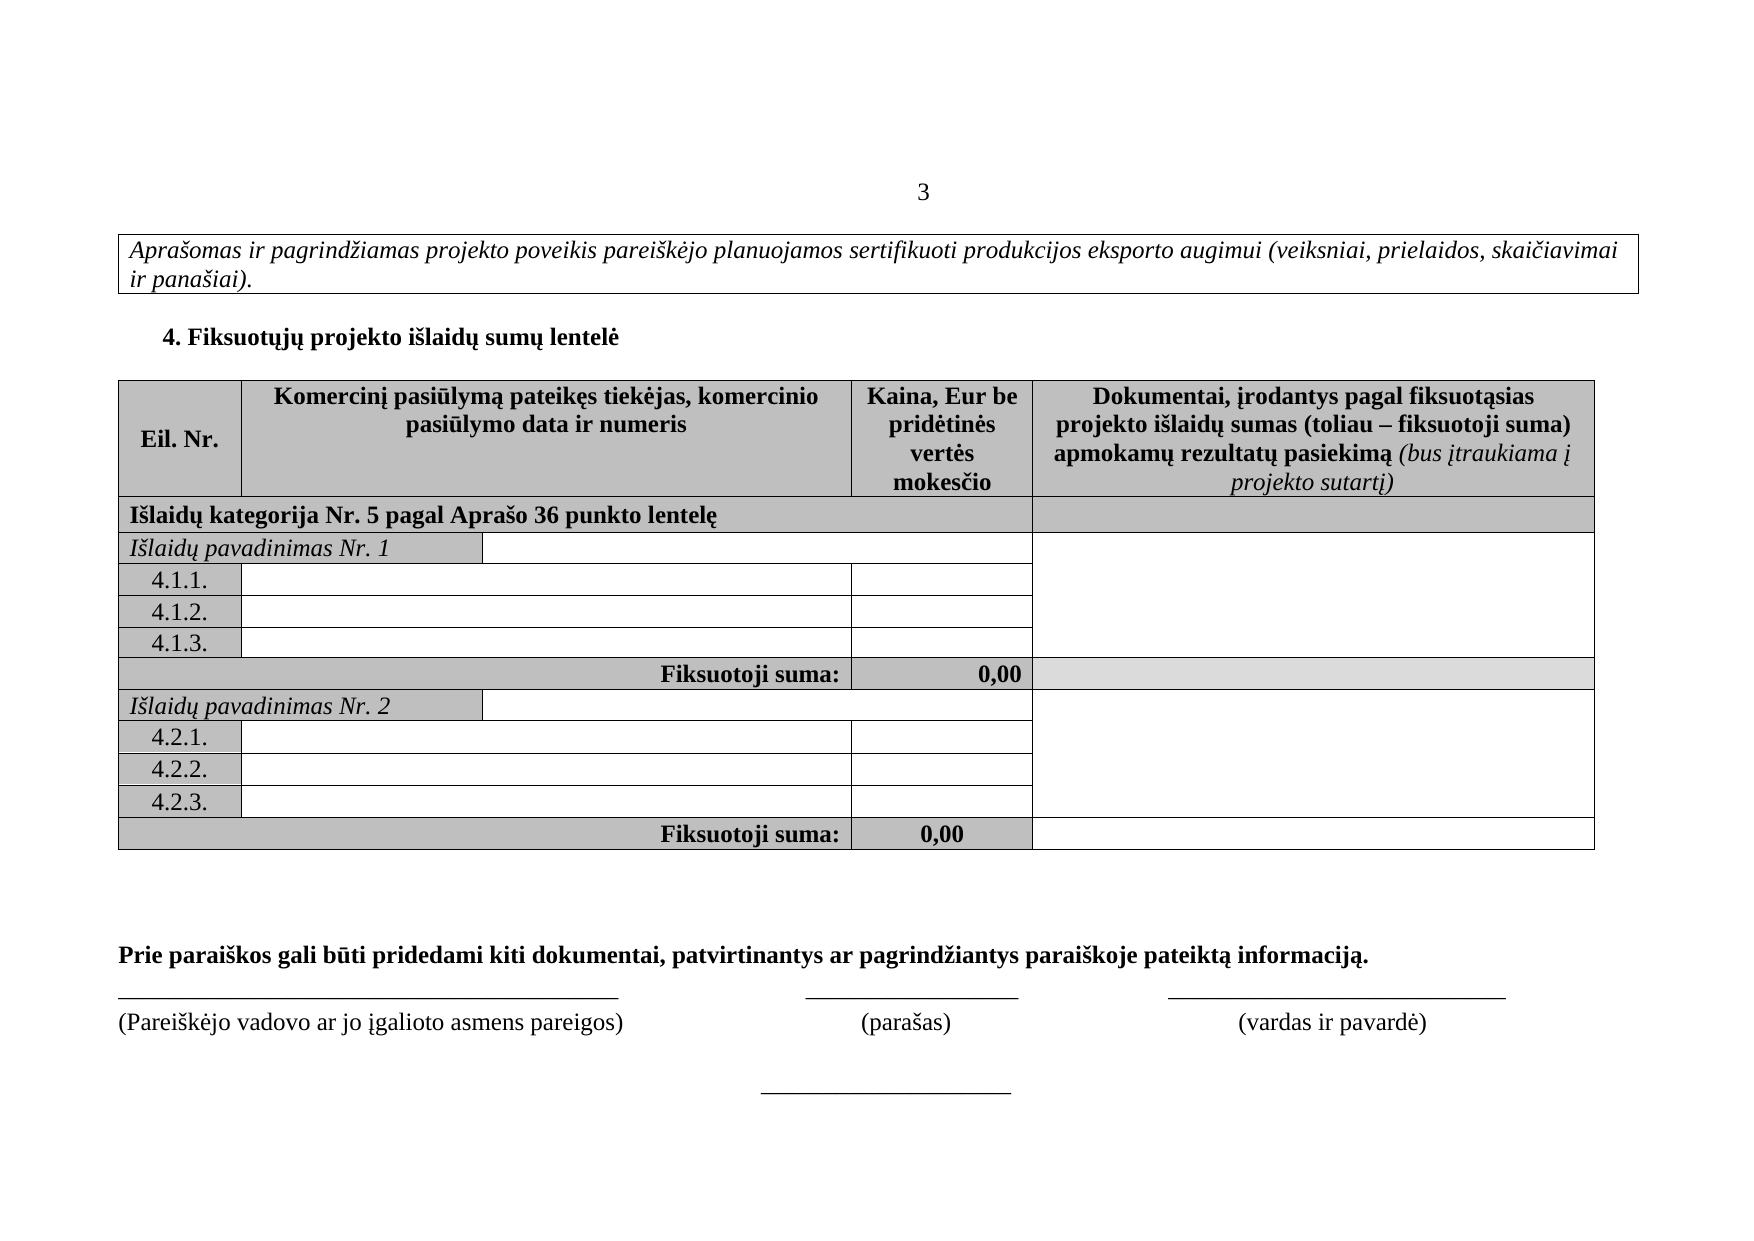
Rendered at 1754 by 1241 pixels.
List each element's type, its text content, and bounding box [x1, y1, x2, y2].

table_cell 4.1.2. [119, 596, 241, 627]
text ________________________________________ _________________ ___________________________ [118, 973, 1653, 1002]
table_cell 0,00 [852, 818, 1032, 849]
table_cell Aprašomas ir pagrindžiamas projekto poveikis pareiškėjo planuojamos sertifikuoti produkcijos eksporto augimui (veiksniai, prielaidos, skaičiavimai ir panašiai). [119, 235, 1638, 292]
table_cell Fiksuotoji suma: [119, 818, 851, 849]
table_header Kaina, Eur be pridėtinės vertės mokesčio [852, 381, 1032, 496]
table_cell Išlaidų kategorija Nr. 5 pagal Aprašo 36 punkto lentelę [119, 497, 1032, 532]
table_cell 0,00 [852, 658, 1032, 689]
table_cell [483, 533, 1032, 563]
table_cell 4.1.1. [119, 564, 241, 595]
table_cell [852, 754, 1032, 784]
table_cell [852, 721, 1032, 752]
table_cell Išlaidų pavadinimas Nr. 1 [119, 533, 482, 563]
table_cell [1033, 497, 1594, 532]
text 4. Fiksuotųjų projekto išlaidų sumų lentelė [118, 322, 1653, 351]
table_cell [242, 564, 851, 595]
table_header Komercinį pasiūlymą pateikęs tiekėjas, komercinio pasiūlymo data ir numeris [242, 381, 851, 496]
table_cell [242, 628, 851, 657]
table_cell [242, 596, 851, 627]
table_cell Fiksuotoji suma: [119, 658, 851, 689]
table_cell [852, 628, 1032, 657]
table_header Dokumentai, įrodantys pagal fiksuotąsias projekto išlaidų sumas (toliau – fiksuotoji suma) apmokamų rezultatų pasiekimą (bus įtraukiama į projekto sutartį) [1033, 381, 1594, 496]
table_cell 4.2.3. [119, 786, 241, 817]
table_cell 4.2.2. [119, 754, 241, 784]
table_cell [1033, 658, 1594, 689]
table_cell [483, 690, 1032, 720]
table_cell Išlaidų pavadinimas Nr. 2 [119, 690, 482, 720]
table_cell [242, 786, 851, 817]
table_cell [852, 564, 1032, 595]
text (Pareiškėjo vadovo ar jo įgalioto asmens pareigos) (parašas) (vardas ir pavardė) [118, 1007, 1653, 1035]
table_cell [1033, 690, 1594, 817]
table_cell 4.2.1. [119, 721, 241, 752]
table_cell [852, 596, 1032, 627]
table_cell [1033, 818, 1594, 849]
text Prie paraiškos gali būti pridedami kiti dokumentai, patvirtinantys ar pagrindžiantys paraiškoje pateiktą informaciją. [118, 940, 1653, 969]
table_cell 4.1.3. [119, 628, 241, 657]
text ____________________ [118, 1068, 1653, 1097]
table_cell [242, 754, 851, 784]
table_cell [1033, 533, 1594, 657]
table_cell [852, 786, 1032, 817]
table_cell [242, 721, 851, 752]
table_header Eil. Nr. [119, 381, 241, 496]
